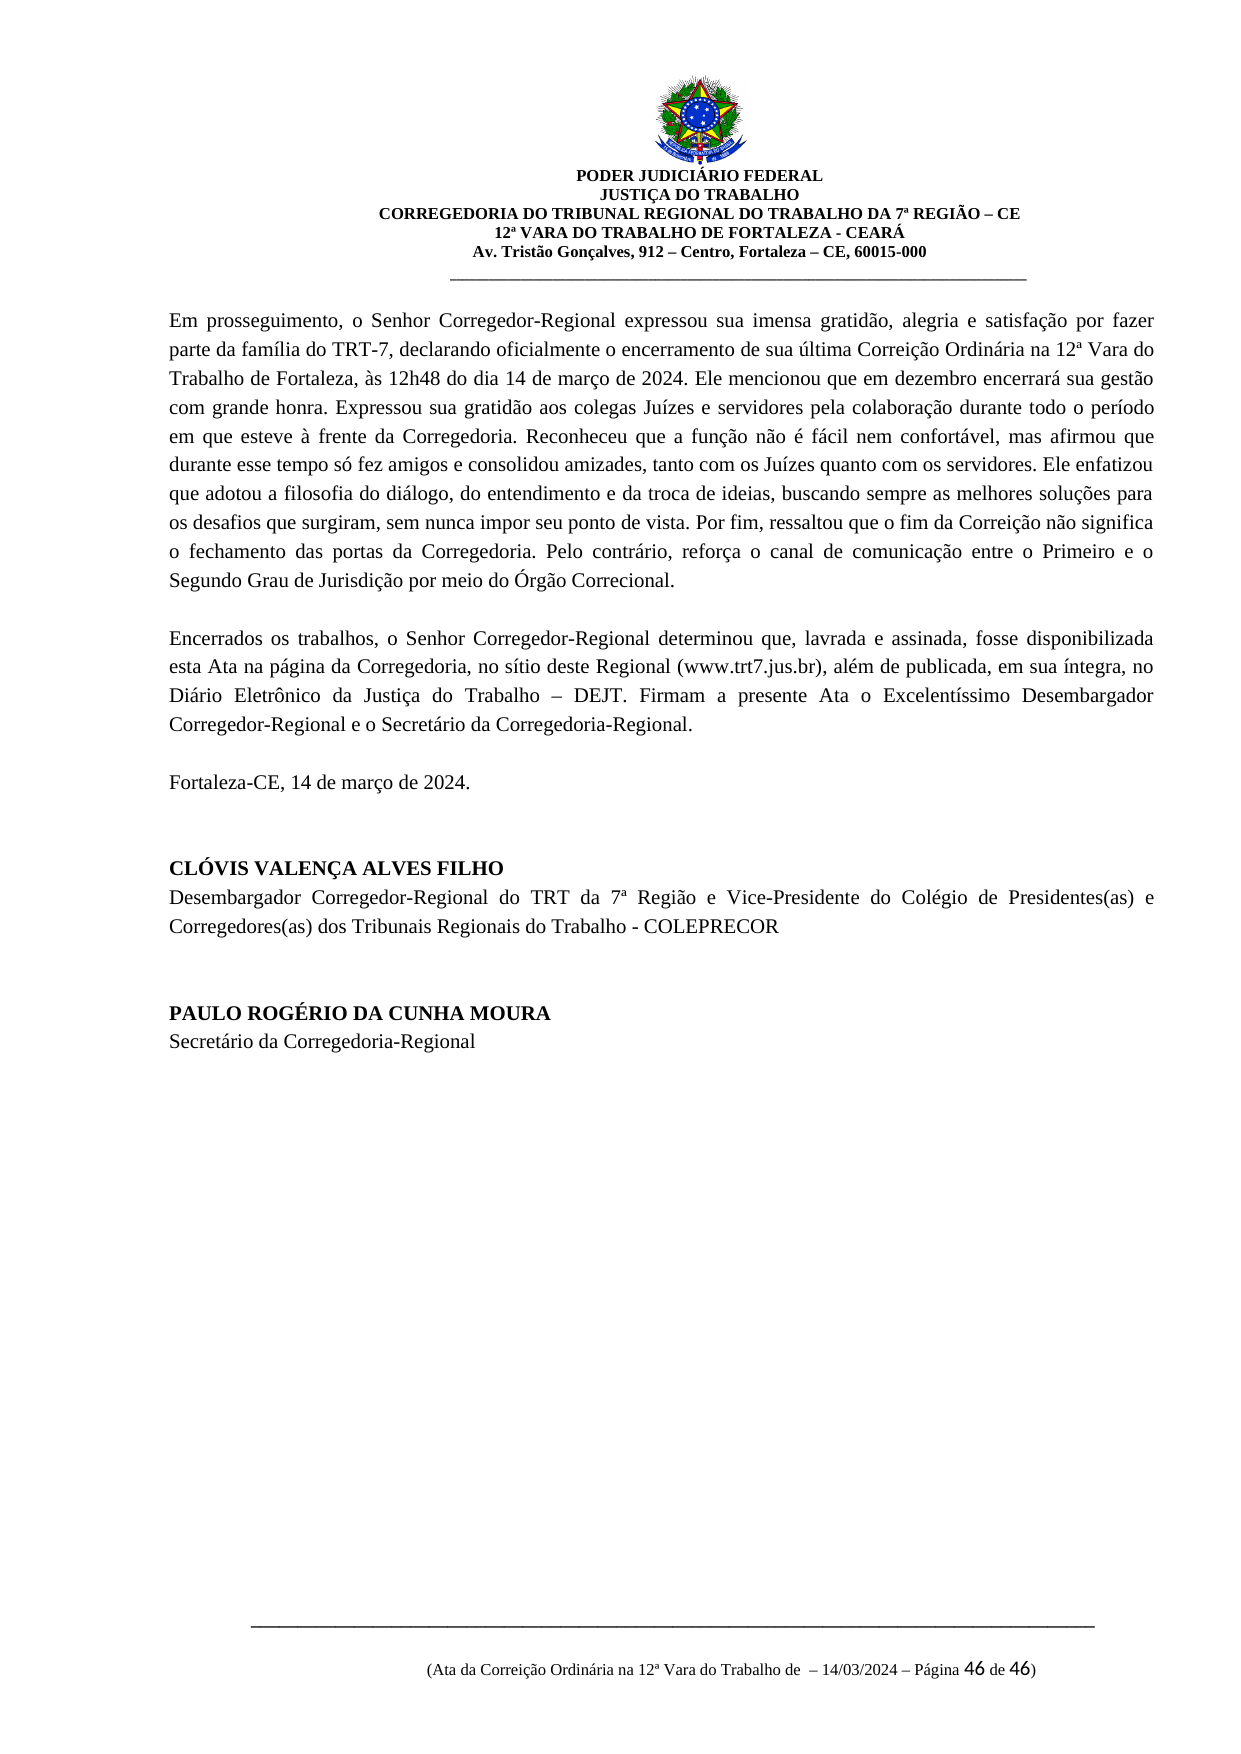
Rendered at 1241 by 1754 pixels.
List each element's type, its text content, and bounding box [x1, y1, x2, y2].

text Desembargador Corregedor-Regional do TRT da 7ª Região e Vice-Presidente do Colégio de Presidentes(as) e Corregedores(as) dos Tribunais Regionais do Trabalho - COLEPRECOR [169, 885, 1155, 938]
text Em prosseguimento, o Senhor Corregedor-Regional expressou sua imensa gratidão, alegria e satisfação por fazer parte da família do TRT-7, declarando oficialmente o encerramento de sua última Correição Ordinária na 12ª Vara do Trabalho de Fortaleza, às 12h48 do dia 14 de março de 2024. Ele mencionou que em dezembro encerrará sua gestão com grande honra. Expressou sua gratidão aos colegas Juízes e servidores pela colaboração durante todo o período em que esteve à frente da Corregedoria. Reconheceu que a função não é fácil nem confortável, mas afirmou que durante esse tempo só fez amigos e consolidou amizades, tanto com os Juízes quanto com os servidores. Ele enfatizou que adotou a filosofia do diálogo, do entendimento e da troca de ideias, buscando sempre as melhores soluções para os desafios que surgiram, sem nunca impor seu ponto de vista. Por fim, ressaltou que o fim da Correição não significa o fechamento das portas da Corregedoria. Pelo contrário, reforça o canal de comunicação entre o Primeiro e o Segundo Grau de Jurisdição por meio do Órgão Correcional. [169, 308, 1155, 592]
picture [650, 73, 749, 166]
text Secretário da Corregedoria-Regional [169, 1029, 1143, 1053]
text Encerrados os trabalhos, o Senhor Corregedor-Regional determinou que, lavrada e assinada, fosse disponibilizada esta Ata na página da Corregedoria, no sítio deste Regional (www.trt7.jus.br), além de publicada, em sua íntegra, no Diário Eletrônico da Justiça do Trabalho – DEJT. Firmam a presente Ata o Excelentíssimo Desembargador Corregedor-Regional e o Secretário da Corregedoria-Regional. [169, 626, 1155, 736]
text Fortaleza-CE, 14 de março de 2024. [169, 770, 1155, 794]
text CLÓVIS VALENÇA ALVES FILHO [169, 856, 1155, 880]
text PAULO ROGÉRIO DA CUNHA MOURA [169, 1001, 1155, 1025]
